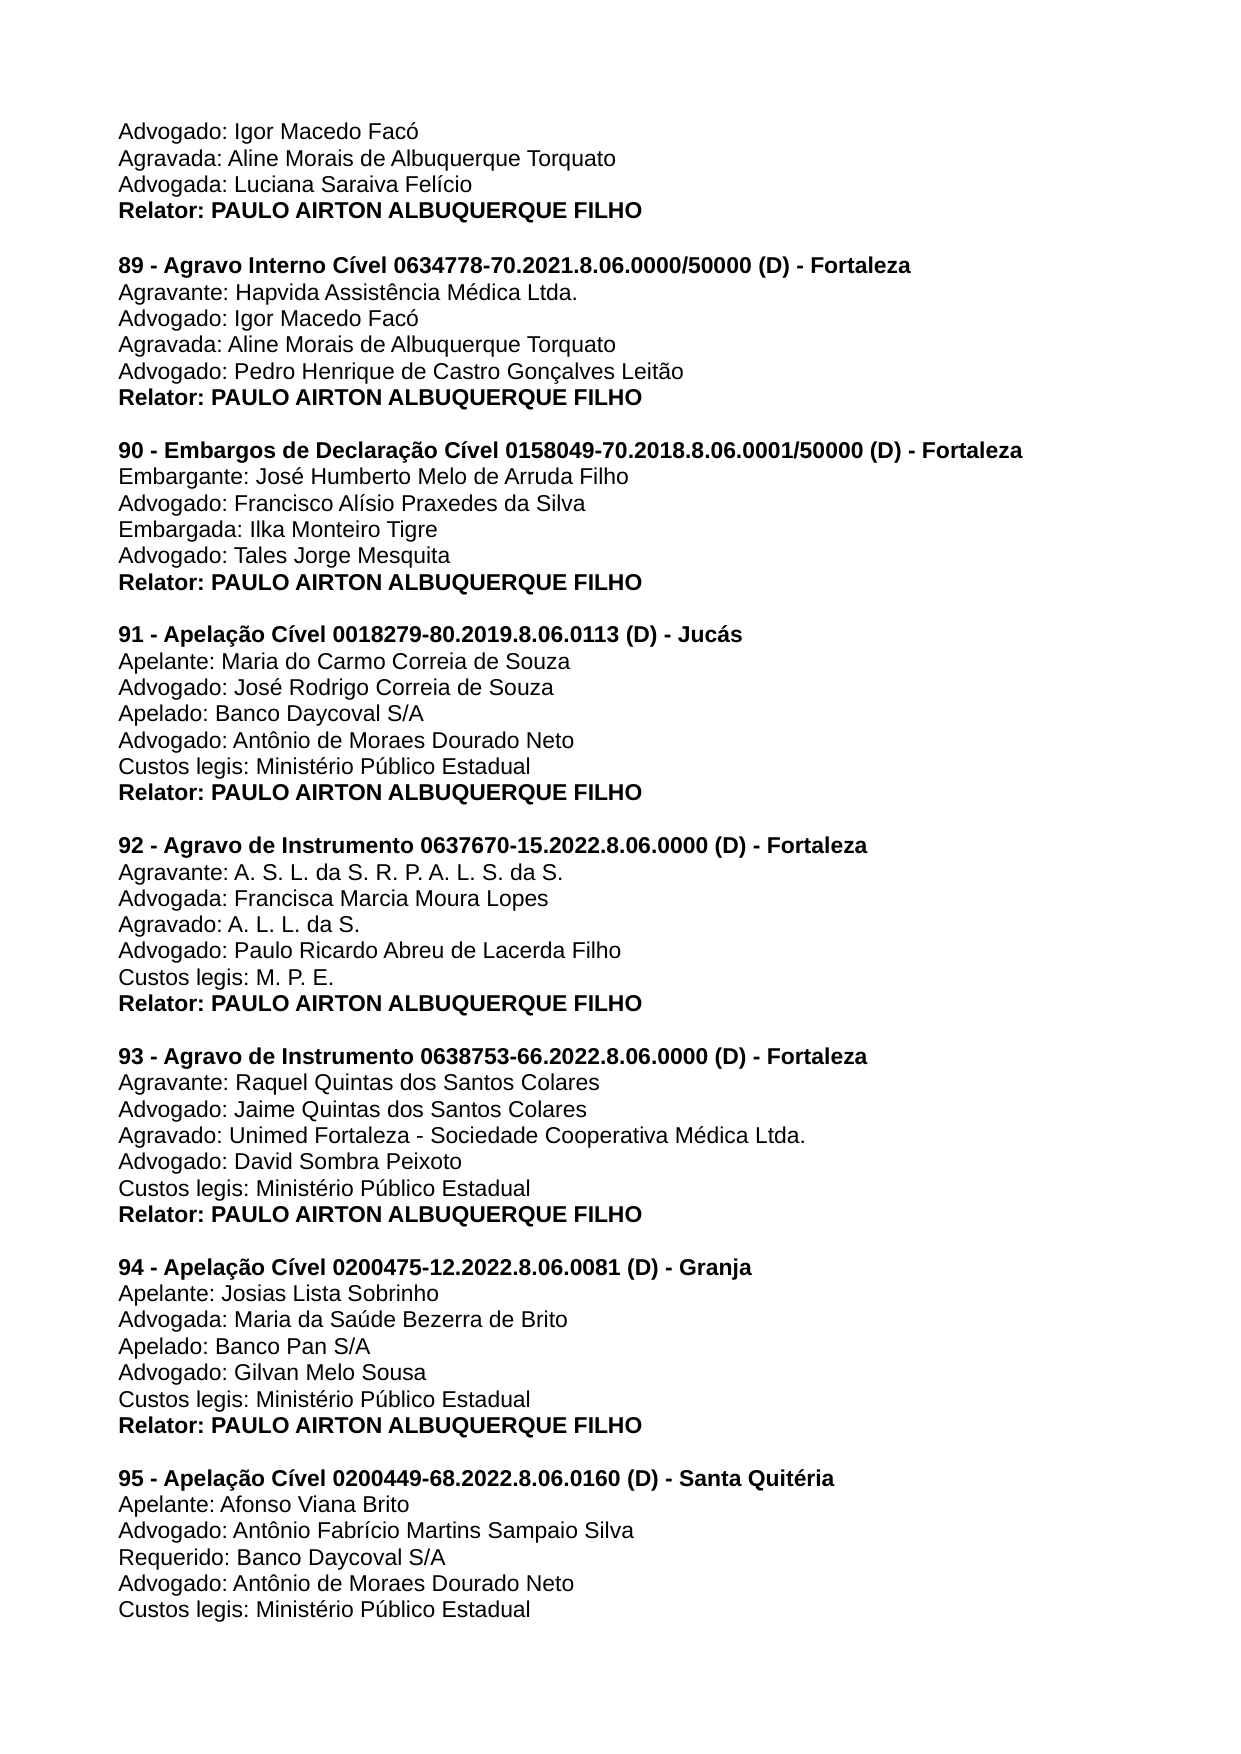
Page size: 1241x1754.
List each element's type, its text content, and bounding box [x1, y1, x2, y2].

text Relator: PAULO AIRTON ALBUQUERQUE FILHO [118, 990, 1122, 1017]
text 92 - Agravo de Instrumento 0637670-15.2022.8.06.0000 (D) - Fortaleza [118, 832, 1122, 858]
text Embargada: Ilka Monteiro Tigre [118, 516, 1122, 542]
text 89 - Agravo Interno Cível 0634778-70.2021.8.06.0000/50000 (D) - Fortaleza [118, 252, 1122, 279]
text Relator: PAULO AIRTON ALBUQUERQUE FILHO [118, 197, 1122, 223]
text Advogado: Gilvan Melo Sousa [118, 1359, 1122, 1386]
text Relator: PAULO AIRTON ALBUQUERQUE FILHO [118, 568, 1122, 595]
text Advogado: Antônio Fabrício Martins Sampaio Silva [118, 1517, 1122, 1544]
text Advogado: Pedro Henrique de Castro Gonçalves Leitão [118, 358, 1122, 384]
text Advogada: Maria da Saúde Bezerra de Brito [118, 1306, 1122, 1333]
text 90 - Embargos de Declaração Cível 0158049-70.2018.8.06.0001/50000 (D) - Fortaleza [118, 437, 1122, 463]
text Custos legis: Ministério Público Estadual [118, 1386, 1122, 1412]
text 95 - Apelação Cível 0200449-68.2022.8.06.0160 (D) - Santa Quitéria [118, 1464, 1122, 1491]
text Agravante: A. S. L. da S. R. P. A. L. S. da S. [118, 858, 1122, 885]
text Agravada: Aline Morais de Albuquerque Torquato [118, 144, 1122, 171]
text 93 - Agravo de Instrumento 0638753-66.2022.8.06.0000 (D) - Fortaleza [118, 1043, 1122, 1069]
text Custos legis: Ministério Público Estadual [118, 1596, 1122, 1623]
text Relator: PAULO AIRTON ALBUQUERQUE FILHO [118, 1412, 1122, 1438]
text Agravado: A. L. L. da S. [118, 911, 1122, 937]
text Requerido: Banco Daycoval S/A [118, 1544, 1122, 1570]
text Agravado: Unimed Fortaleza - Sociedade Cooperativa Médica Ltda. [118, 1122, 1122, 1148]
text Relator: PAULO AIRTON ALBUQUERQUE FILHO [118, 1201, 1122, 1227]
text Agravada: Aline Morais de Albuquerque Torquato [118, 331, 1122, 358]
text Advogada: Francisca Marcia Moura Lopes [118, 885, 1122, 911]
text Advogado: Paulo Ricardo Abreu de Lacerda Filho [118, 937, 1122, 964]
text Embargante: José Humberto Melo de Arruda Filho [118, 463, 1122, 489]
text Apelante: Josias Lista Sobrinho [118, 1280, 1122, 1306]
text Relator: PAULO AIRTON ALBUQUERQUE FILHO [118, 384, 1122, 410]
text Advogado: David Sombra Peixoto [118, 1148, 1122, 1175]
text Advogado: Antônio de Moraes Dourado Neto [118, 1570, 1122, 1596]
text 91 - Apelação Cível 0018279-80.2019.8.06.0113 (D) - Jucás [118, 621, 1122, 648]
text Advogado: Tales Jorge Mesquita [118, 542, 1122, 568]
text Advogado: Antônio de Moraes Dourado Neto [118, 727, 1122, 753]
text Apelante: Maria do Carmo Correia de Souza [118, 648, 1122, 674]
text Agravante: Hapvida Assistência Médica Ltda. [118, 279, 1122, 305]
text Custos legis: Ministério Público Estadual [118, 753, 1122, 779]
text 94 - Apelação Cível 0200475-12.2022.8.06.0081 (D) - Granja [118, 1254, 1122, 1280]
text Advogado: Igor Macedo Facó [118, 118, 1122, 144]
text Agravante: Raquel Quintas dos Santos Colares [118, 1069, 1122, 1096]
text Advogada: Luciana Saraiva Felício [118, 171, 1122, 197]
text Advogado: José Rodrigo Correia de Souza [118, 674, 1122, 700]
text Advogado: Jaime Quintas dos Santos Colares [118, 1096, 1122, 1122]
text Relator: PAULO AIRTON ALBUQUERQUE FILHO [118, 779, 1122, 806]
text Apelado: Banco Pan S/A [118, 1333, 1122, 1359]
text Advogado: Igor Macedo Facó [118, 305, 1122, 331]
text Apelante: Afonso Viana Brito [118, 1491, 1122, 1517]
text Apelado: Banco Daycoval S/A [118, 700, 1122, 727]
text Custos legis: M. P. E. [118, 964, 1122, 990]
text Advogado: Francisco Alísio Praxedes da Silva [118, 489, 1122, 516]
text Custos legis: Ministério Público Estadual [118, 1175, 1122, 1201]
